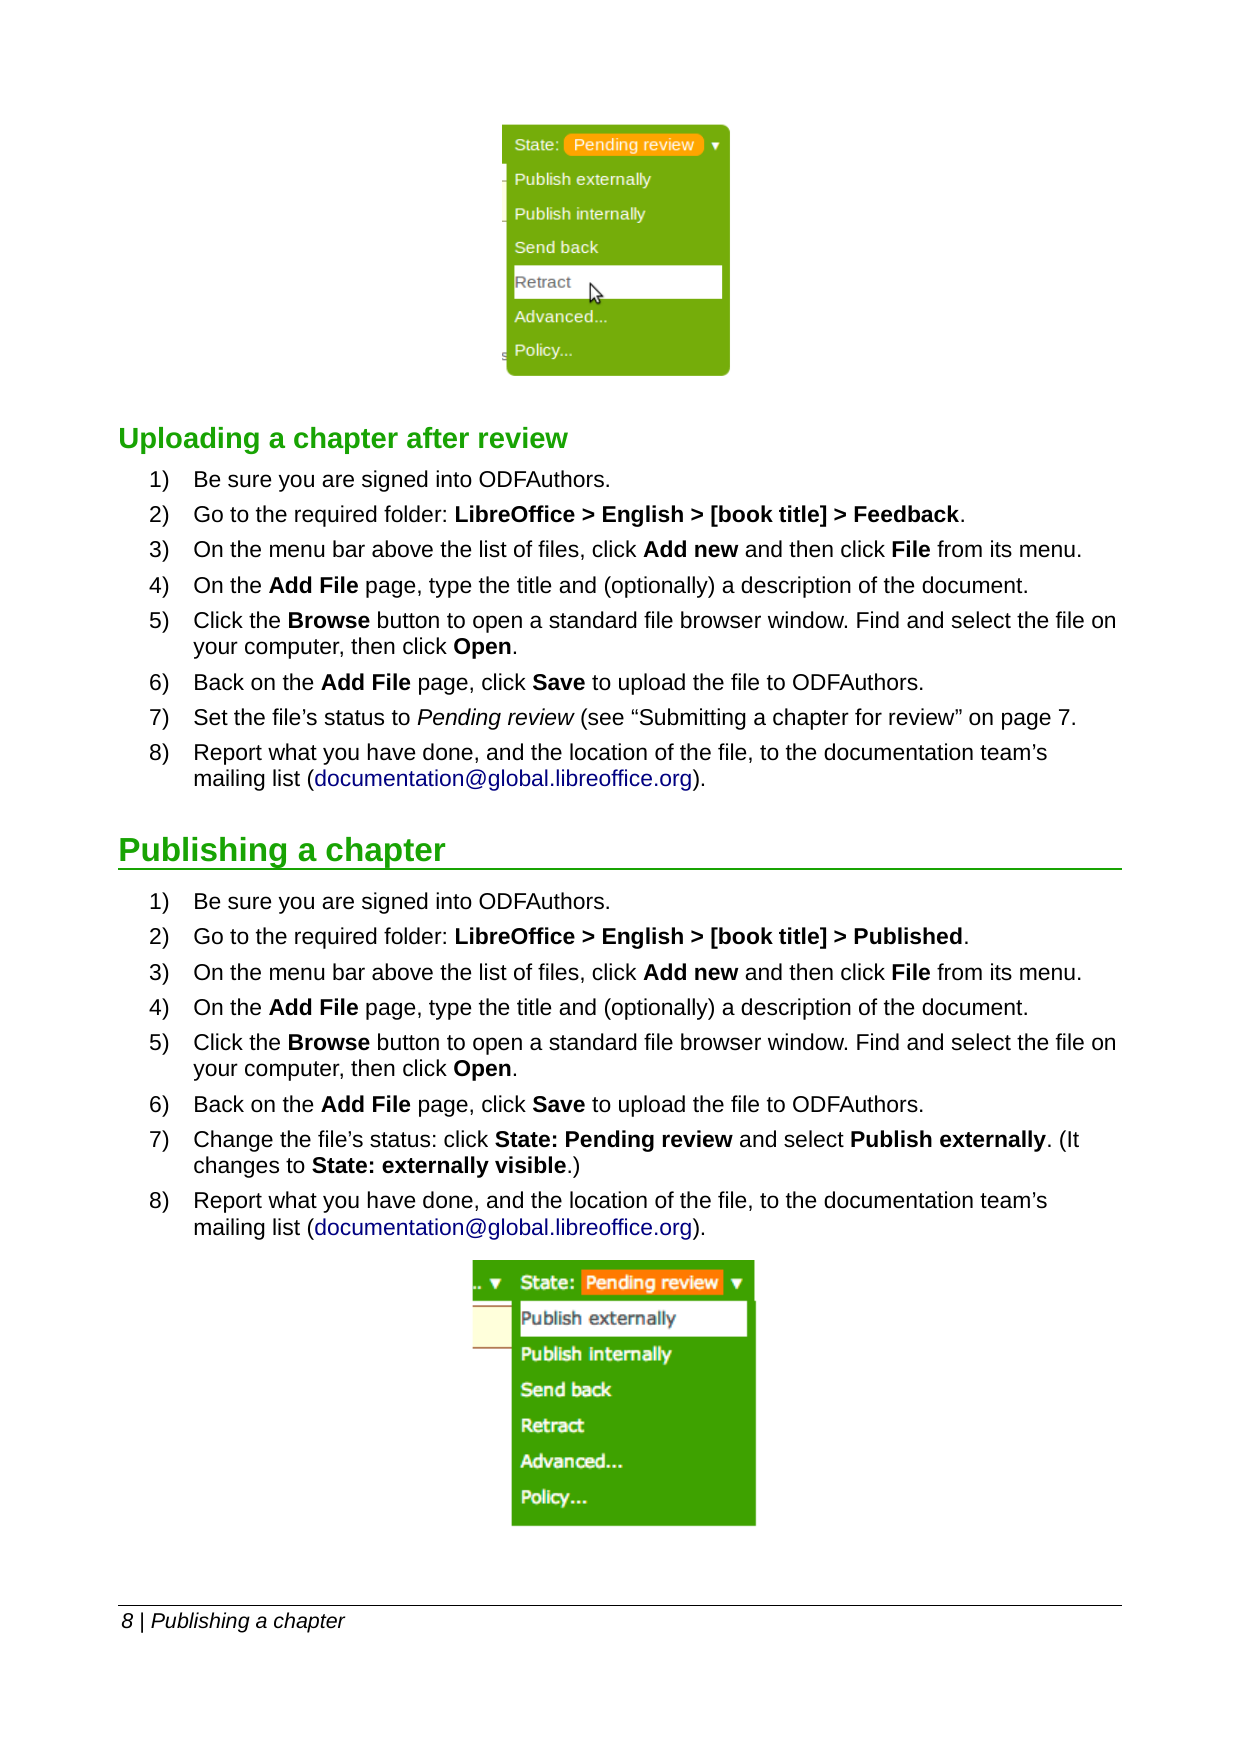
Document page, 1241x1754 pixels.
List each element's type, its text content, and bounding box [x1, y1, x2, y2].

list Click the Browse button to open a standard file browser window. Find and select the file on your computer, then click Open. [169, 1029, 1122, 1082]
subtitle Publishing a chapter [118, 830, 1122, 868]
list Be sure you are signed into ODFAuthors. [169, 466, 1122, 492]
picture [502, 118, 739, 386]
list On the menu bar above the list of files, click Add new and then click File from its menu. [169, 536, 1122, 563]
list On the menu bar above the list of files, click Add new and then click File from its menu. [169, 958, 1122, 985]
list On the Add File page, type the title and (optionally) a description of the document. [169, 572, 1122, 598]
list Change the file’s status: click State: Pending review and select Publish externally. (It changes to State: externally visible.) [169, 1126, 1122, 1178]
list Click the Browse button to open a standard file browser window. Find and select the file on your computer, then click Open. [169, 607, 1122, 659]
list On the Add File page, type the title and (optionally) a description of the document. [169, 994, 1122, 1020]
picture [472, 1260, 768, 1531]
list Set the file’s status to Pending review (see “Submitting a chapter for review” on page 7. [169, 704, 1122, 730]
list Go to the required folder: LibreOffice > English > [book title] > Published. [169, 923, 1122, 950]
list Go to the required folder: LibreOffice > English > [book title] > Feedback. [169, 501, 1122, 528]
subtitle Uploading a chapter after review [118, 421, 1122, 454]
list Report what you have done, and the location of the file, to the documentation team’s mailing list (documentation@global.libreoffice.org). [169, 1187, 1122, 1240]
list Report what you have done, and the location of the file, to the documentation team’s mailing list (documentation@global.libreoffice.org). [169, 739, 1122, 792]
list Back on the Add File page, click Save to upload the file to ODFAuthors. [169, 668, 1122, 695]
list Be sure you are signed into ODFAuthors. [169, 888, 1122, 914]
list Back on the Add File page, click Save to upload the file to ODFAuthors. [169, 1091, 1122, 1117]
